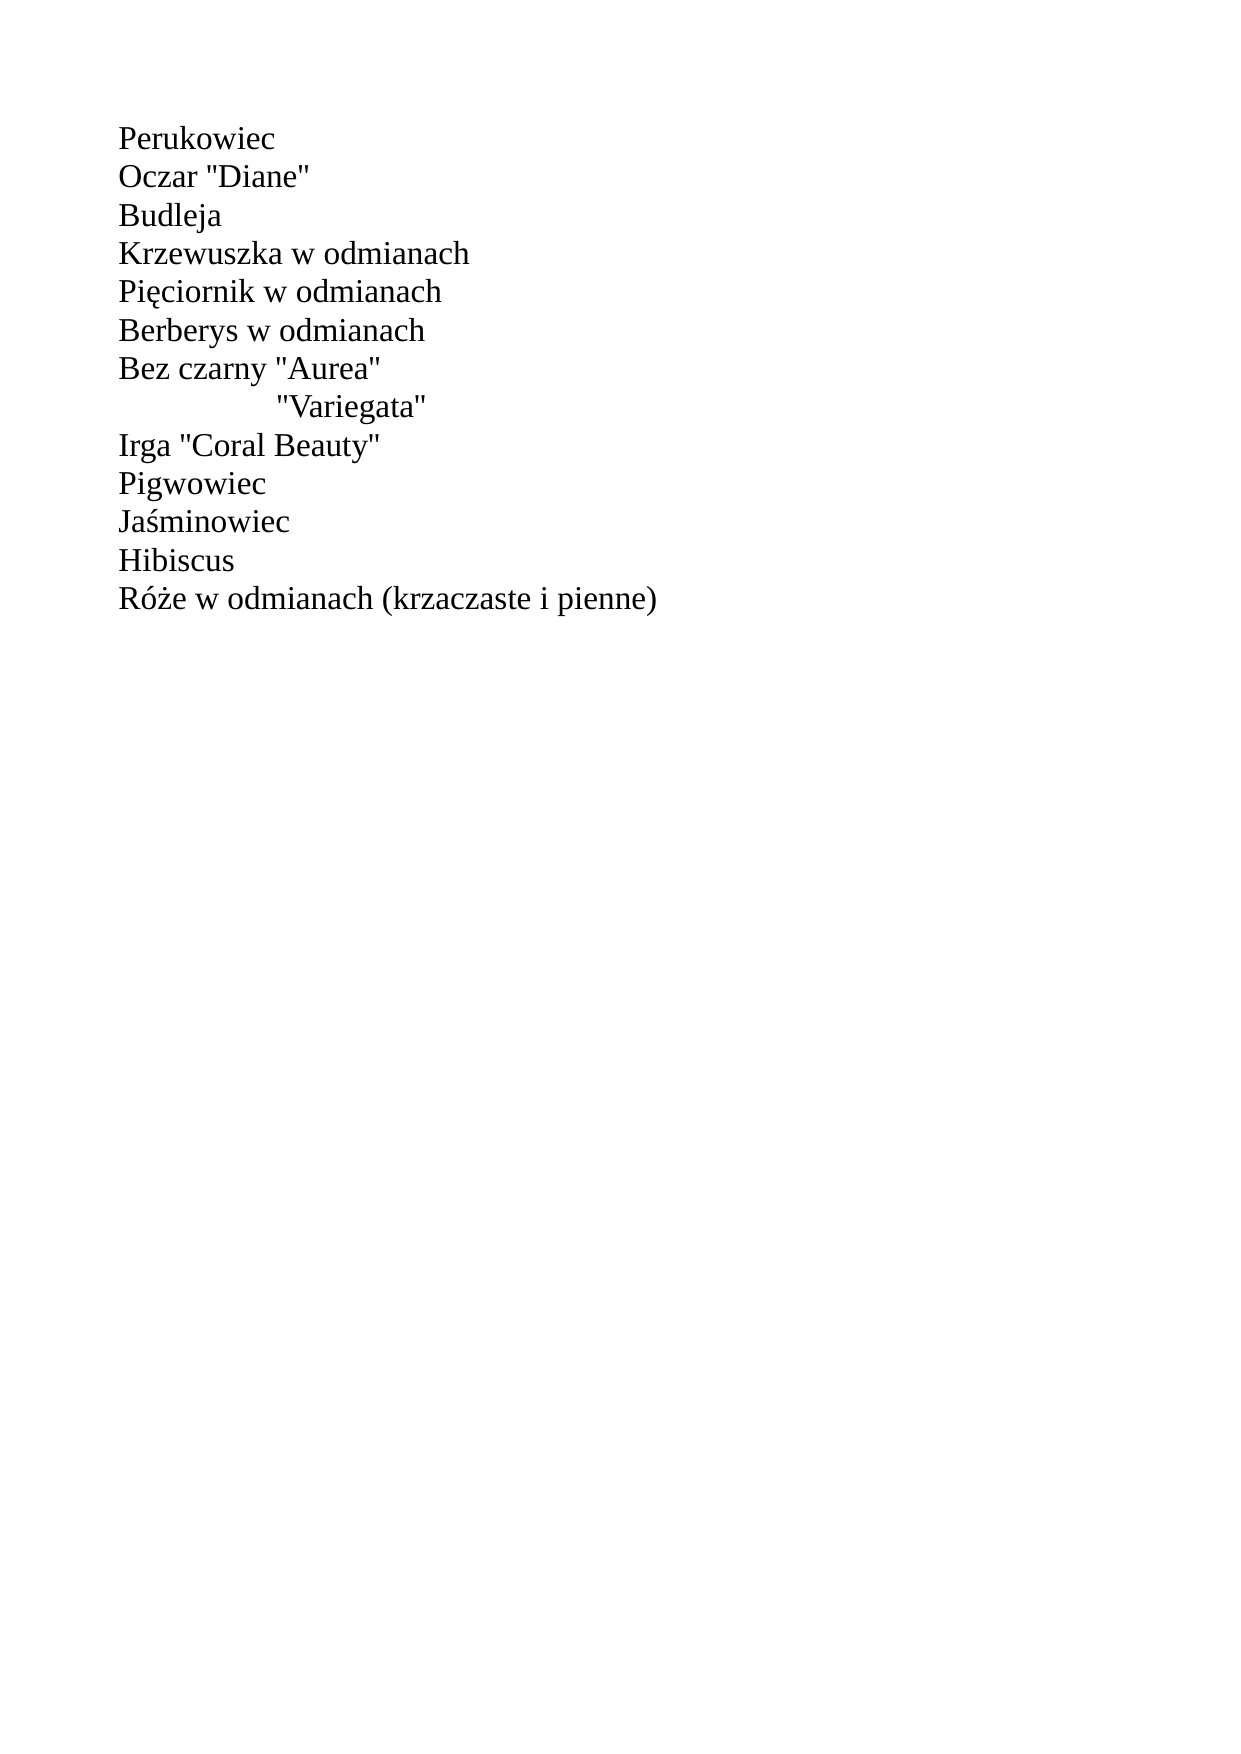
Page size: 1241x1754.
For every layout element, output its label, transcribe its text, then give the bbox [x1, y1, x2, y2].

text Hibiscus [118, 540, 1122, 578]
text Jaśminowiec [118, 501, 1122, 540]
text Bez czarny ''Aurea'' [118, 348, 1122, 386]
text Krzewuszka w odmianach [118, 233, 1122, 271]
text Perukowiec [118, 118, 1122, 156]
text Berberys w odmianach [118, 310, 1122, 348]
text Irga ''Coral Beauty'' [118, 425, 1122, 463]
text Oczar ''Diane'' [118, 156, 1122, 195]
text Budleja [118, 195, 1122, 233]
text Pięciornik w odmianach [118, 271, 1122, 310]
text Pigwowiec [118, 463, 1122, 501]
text Róże w odmianach (krzaczaste i pienne) [118, 578, 1122, 616]
text ''Variegata'' [118, 386, 1122, 425]
